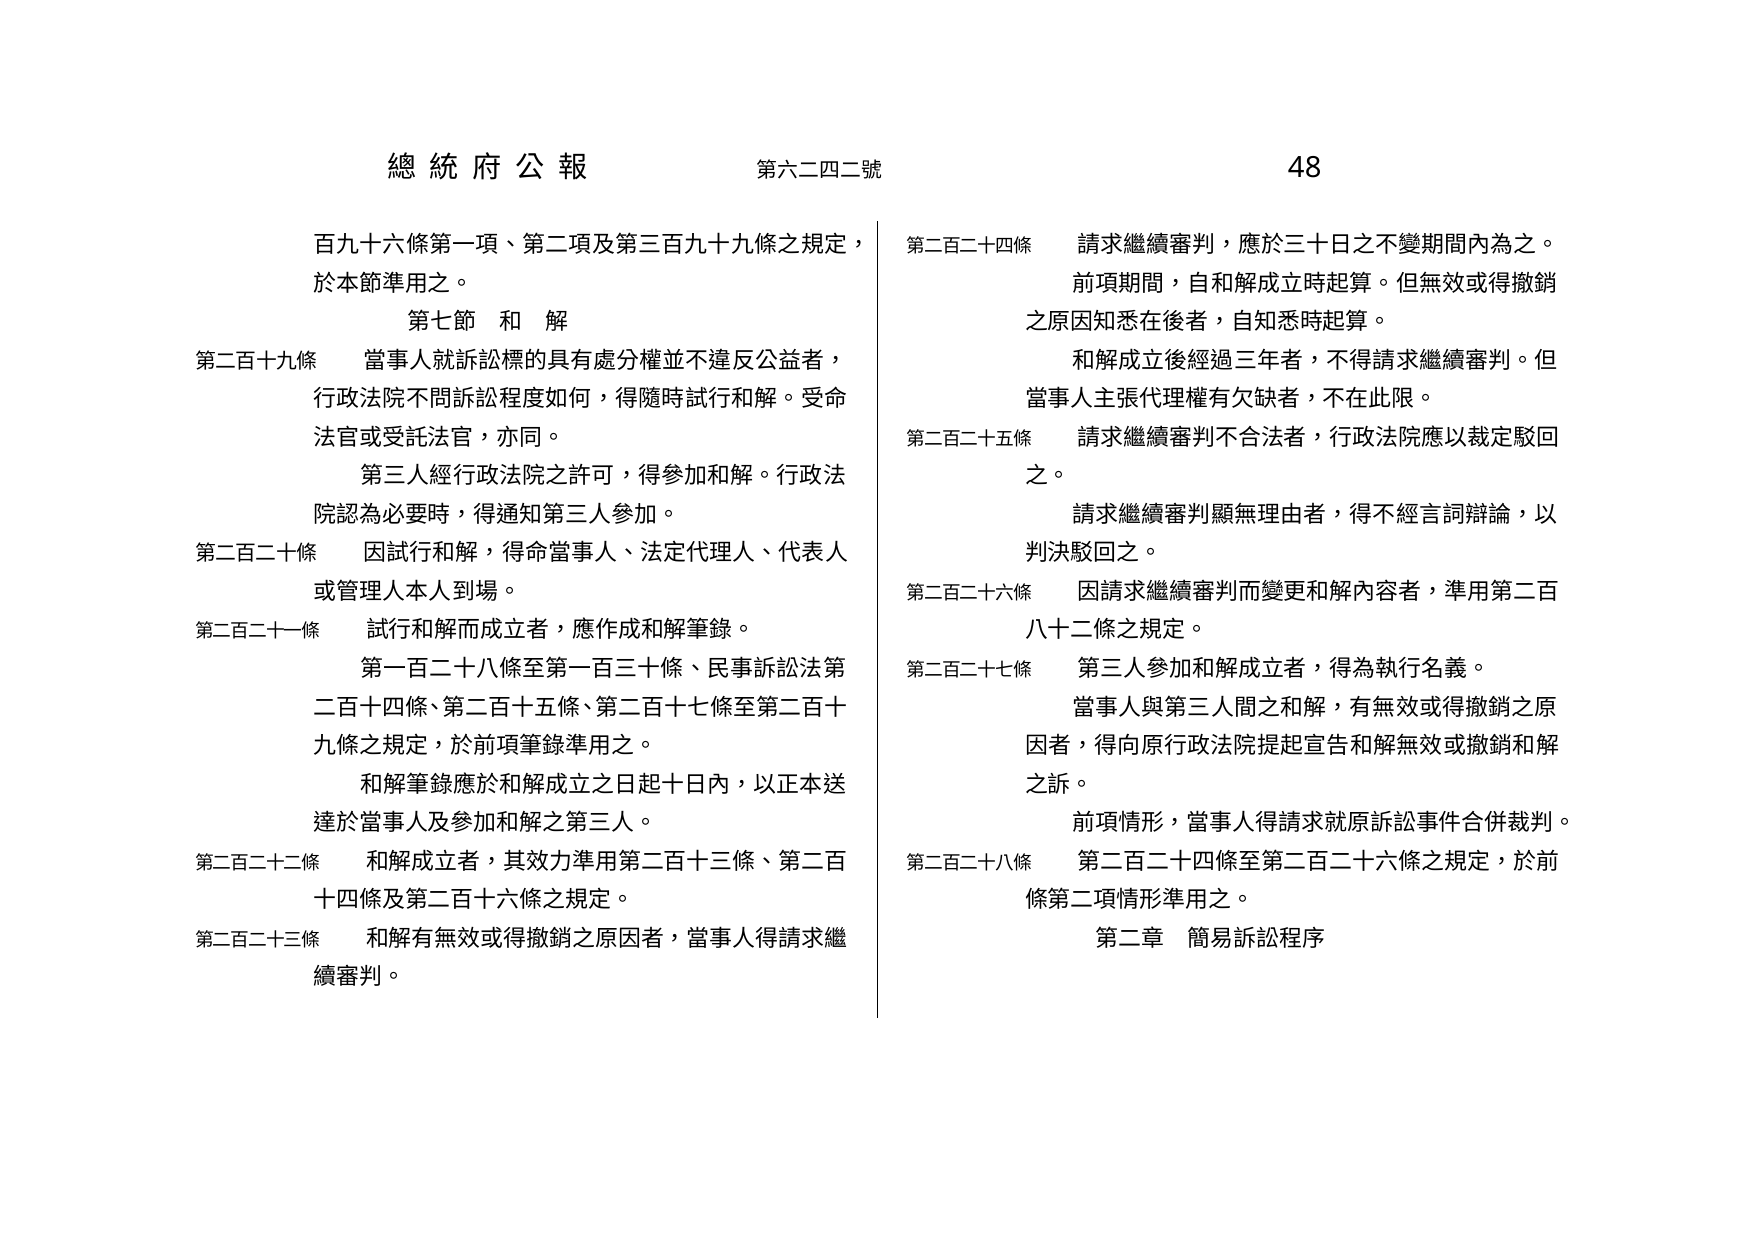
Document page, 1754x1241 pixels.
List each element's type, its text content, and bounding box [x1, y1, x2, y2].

text 第二百二十八條 第二百二十四條至第二百二十六條之規定，於前條第二項情形準用之。 [907, 838, 1559, 915]
text 第二百二十一條 試行和解而成立者，應作成和解筆錄。 [195, 607, 847, 646]
text 當事人與第三人間之和解，有無效或得撤銷之原因者，得向原行政法院提起宣告和解無效或撤銷和解之訴。 [1025, 684, 1559, 800]
text 第二百十九條 當事人就訴訟標的具有處分權並不違反公益者，行政法院不問訴訟程度如何，得隨時試行和解。受命法官或受託法官，亦同。 [195, 337, 847, 453]
text 第二百二十三條 和解有無效或得撤銷之原因者，當事人得請求繼續審判。 [195, 915, 847, 992]
text 前項期間，自和解成立時起算。但無效或得撤銷之原因知悉在後者，自知悉時起算。 [1025, 260, 1559, 337]
text 和解成立後經過三年者，不得請求繼續審判。但當事人主張代理權有欠缺者，不在此限。 [1025, 337, 1559, 414]
text 第一百二十八條至第一百三十條、民事訴訟法第二百十四條、第二百十五條、第二百十七條至第二百十九條之規定，於前項筆錄準用之。 [313, 646, 847, 761]
text 第二百二十六條 因請求繼續審判而變更和解內容者，準用第二百八十二條之規定。 [907, 568, 1559, 646]
text 第二百二十四條 請求繼續審判，應於三十日之不變期間內為之。 [907, 222, 1559, 260]
text 第七節 和 解 [407, 299, 847, 337]
text 第二百十八條 民事訴訟法第二百二十四條、第二百二十七條、第二百二十八條、第二百三十條、第二百三十二條、第二百三十三條、第二百三十六條、第二百三十七條、第二百四十條、第三百八十五條至第三百八十八條、第三百九十六條第一項、第二項及第三百九十九條之規定，於本節準用之。 [195, 222, 847, 299]
text 第二百二十五條 請求繼續審判不合法者，行政法院應以裁定駁回之。 [907, 414, 1559, 491]
text 第二百二十條 因試行和解，得命當事人、法定代理人、代表人或管理人本人到場。 [195, 530, 847, 607]
text 第二百二十二條 和解成立者，其效力準用第二百十三條、第二百十四條及第二百十六條之規定。 [195, 838, 847, 915]
text 第三人經行政法院之許可，得參加和解。行政法院認為必要時，得通知第三人參加。 [313, 453, 847, 530]
text 和解筆錄應於和解成立之日起十日內，以正本送達於當事人及參加和解之第三人。 [313, 761, 847, 838]
text 請求繼續審判顯無理由者，得不經言詞辯論，以判決駁回之。 [1025, 491, 1559, 568]
text 前項情形，當事人得請求就原訴訟事件合併裁判。 [1025, 800, 1559, 838]
text 第二章 簡易訴訟程序 [907, 915, 1559, 954]
text 第二百二十七條 第三人參加和解成立者，得為執行名義。 [907, 646, 1559, 684]
